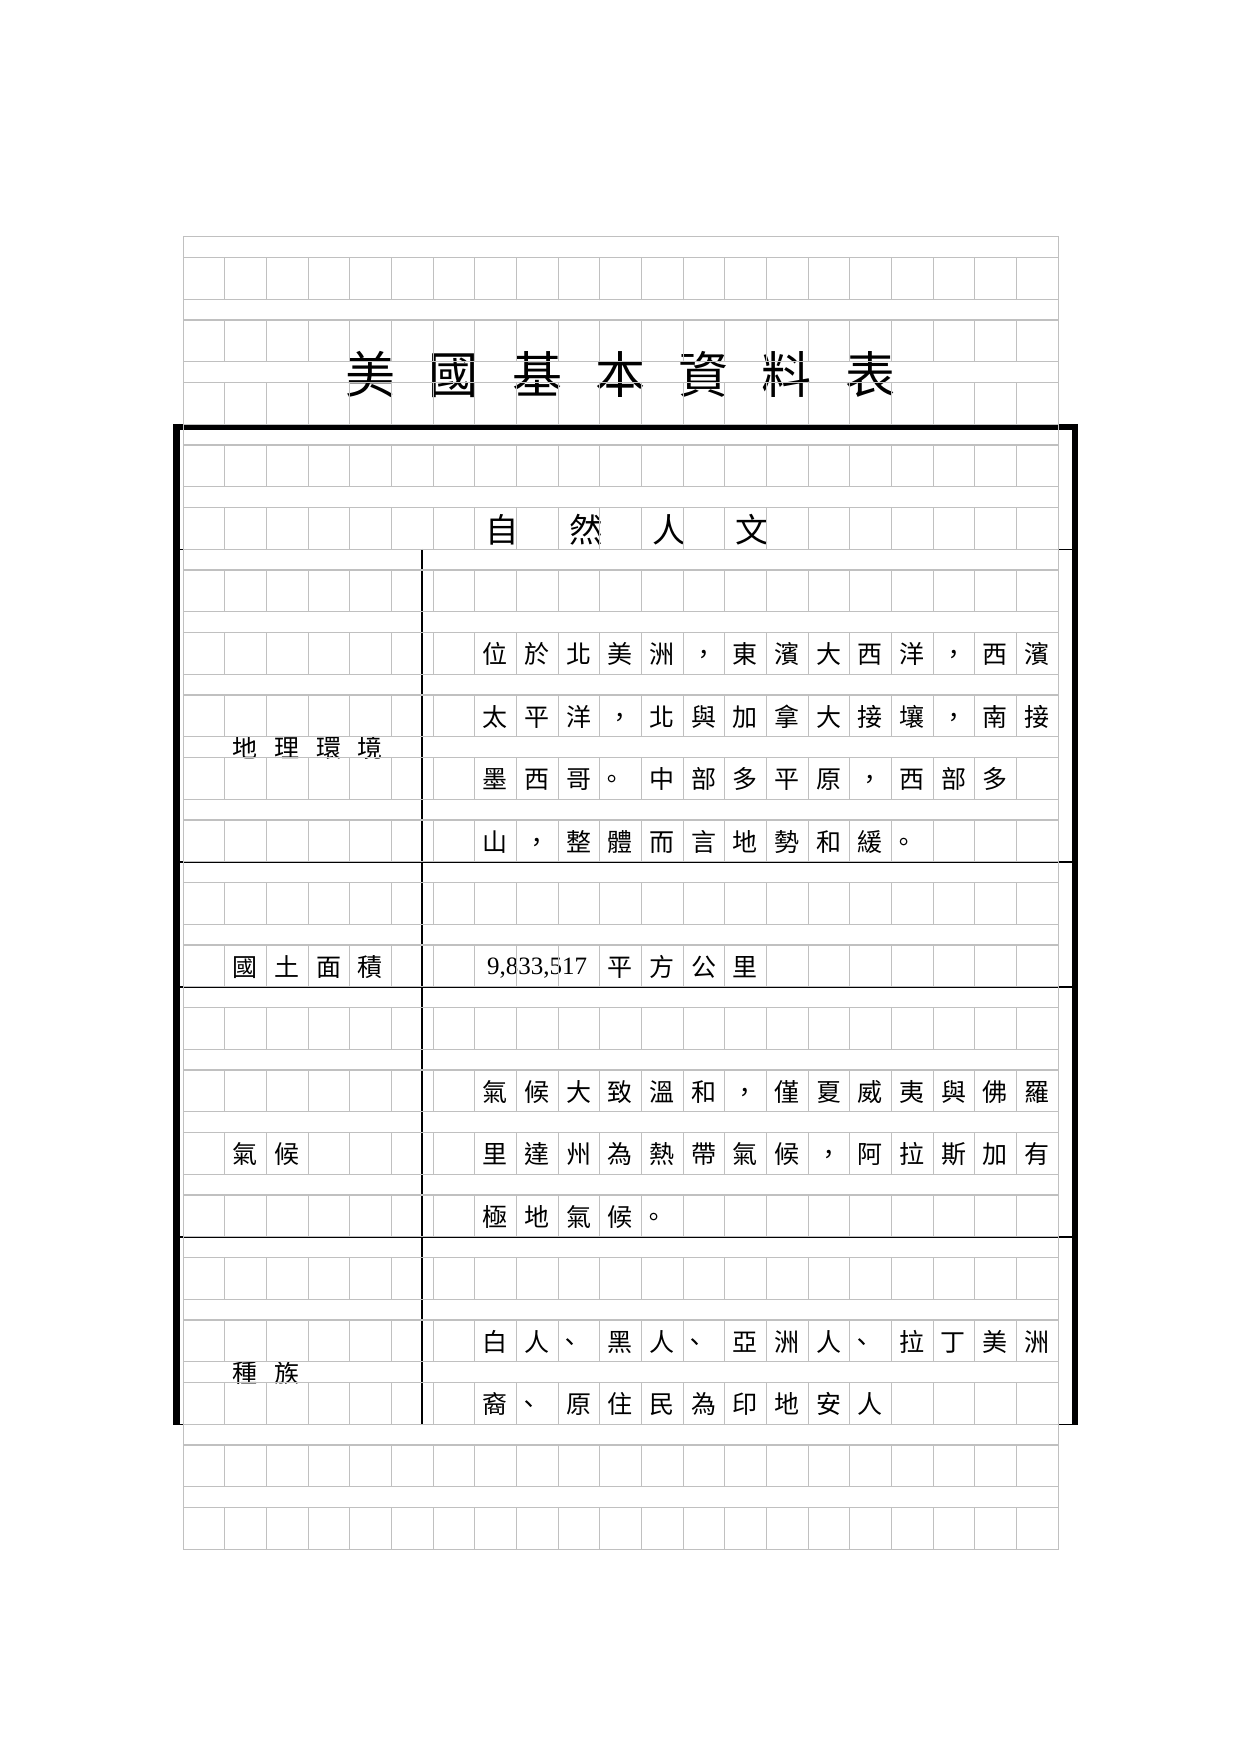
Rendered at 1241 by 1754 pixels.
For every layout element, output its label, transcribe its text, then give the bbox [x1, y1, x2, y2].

table_cell 氣候大致溫和，僅夏威夷與佛羅里達州為熱帶氣候，阿拉斯加有極地氣候。 [850, 1008, 891, 1049]
table_cell 位於北美洲，東濱大西洋，西濱太平洋，北與加拿大接壤，南接墨西哥。中部多平原，西部多山，整體而言地勢和緩。 [934, 633, 974, 674]
text 美國基本資料表 [559, 383, 599, 424]
table_cell 9,833,517平方公里 [975, 946, 1016, 986]
table_header 自 然 人 文 [475, 446, 516, 486]
table_cell [184, 863, 421, 882]
table_cell 氣候大致溫和，僅夏威夷與佛羅里達州為熱帶氣候，阿拉斯加有極地氣候。 [517, 1008, 558, 1049]
table_cell 位於北美洲，東濱大西洋，西濱太平洋，北與加拿大接壤，南接墨西哥。中部多平原，西部多山，整體而言地勢和緩。 [423, 737, 1058, 757]
table_cell 種族 [225, 1383, 266, 1424]
table_cell 9,833,517平方公里 [642, 946, 683, 986]
table_header 自 然 人 文 [392, 446, 433, 486]
table_cell 9,833,517平方公里 [934, 946, 974, 986]
table_cell 白人、黑人、亞洲人、拉丁美洲裔、原住民為印地安人 [767, 1383, 808, 1424]
table_cell 9,833,517平方公里 [559, 883, 599, 924]
text 美國基本資料表 [225, 321, 266, 361]
table_cell 氣 [225, 1133, 266, 1174]
text 美國基本資料表 [803, 362, 868, 382]
table_cell [225, 1008, 266, 1049]
table_header 自 然 人 文 [684, 446, 724, 486]
table_cell 9,833,517平方公里 [600, 883, 641, 924]
table_cell 位於北美洲，東濱大西洋，西濱太平洋，北與加拿大接壤，南接墨西哥。中部多平原，西部多山，整體而言地勢和緩。 [684, 696, 724, 736]
table_cell 種族 [392, 1321, 421, 1361]
table_cell 位於北美洲，東濱大西洋，西濱太平洋，北與加拿大接壤，南接墨西哥。中部多平原，西部多山，整體而言地勢和緩。 [423, 612, 1058, 632]
table_cell [184, 1196, 224, 1236]
table_cell 白人、黑人、亞洲人、拉丁美洲裔、原住民為印地安人 [1059, 1238, 1072, 1424]
table_cell [184, 1133, 224, 1174]
table_cell 氣候大致溫和，僅夏威夷與佛羅里達州為熱帶氣候，阿拉斯加有極地氣候。 [934, 1071, 974, 1111]
text 美國基本資料表 [517, 383, 558, 424]
table_cell 氣候大致溫和，僅夏威夷與佛羅里達州為熱帶氣候，阿拉斯加有極地氣候。 [975, 1196, 1016, 1236]
table_cell 位於北美洲，東濱大西洋，西濱太平洋，北與加拿大接壤，南接墨西哥。中部多平原，西部多山，整體而言地勢和緩。 [725, 821, 766, 861]
table_cell 9,833,517平方公里 [517, 946, 558, 986]
table_cell 氣候大致溫和，僅夏威夷與佛羅里達州為熱帶氣候，阿拉斯加有極地氣候。 [809, 1196, 849, 1236]
table_cell 氣候大致溫和，僅夏威夷與佛羅里達州為熱帶氣候，阿拉斯加有極地氣候。 [975, 1071, 1016, 1111]
table_cell 位於北美洲，東濱大西洋，西濱太平洋，北與加拿大接壤，南接墨西哥。中部多平原，西部多山，整體而言地勢和緩。 [559, 571, 599, 611]
text 美國基本資料表 [711, 383, 724, 394]
table_cell 氣候大致溫和，僅夏威夷與佛羅里達州為熱帶氣候，阿拉斯加有極地氣候。 [1059, 988, 1072, 1236]
table_cell 位於北美洲，東濱大西洋，西濱太平洋，北與加拿大接壤，南接墨西哥。中部多平原，西部多山，整體而言地勢和緩。 [434, 633, 474, 674]
table_cell 位於北美洲，東濱大西洋，西濱太平洋，北與加拿大接壤，南接墨西哥。中部多平原，西部多山，整體而言地勢和緩。 [892, 571, 933, 611]
table_cell 9,833,517平方公里 [975, 883, 1016, 924]
text 美國基本資料表 [850, 383, 891, 424]
table_cell 氣候大致溫和，僅夏威夷與佛羅里達州為熱帶氣候，阿拉斯加有極地氣候。 [892, 1008, 933, 1049]
table_cell 種族 [267, 1321, 308, 1361]
table_cell 地理環境 [309, 758, 349, 799]
table_cell 9,833,517平方公里 [725, 883, 766, 924]
table_cell [225, 1196, 266, 1236]
table_cell 位於北美洲，東濱大西洋，西濱太平洋，北與加拿大接壤，南接墨西哥。中部多平原，西部多山，整體而言地勢和緩。 [850, 633, 891, 674]
table_cell 位於北美洲，東濱大西洋，西濱太平洋，北與加拿大接壤，南接墨西哥。中部多平原，西部多山，整體而言地勢和緩。 [725, 696, 766, 736]
table_cell 9,833,517平方公里 [725, 946, 766, 986]
table_cell 位於北美洲，東濱大西洋，西濱太平洋，北與加拿大接壤，南接墨西哥。中部多平原，西部多山，整體而言地勢和緩。 [423, 675, 1058, 694]
table_cell 位於北美洲，東濱大西洋，西濱太平洋，北與加拿大接壤，南接墨西哥。中部多平原，西部多山，整體而言地勢和緩。 [767, 696, 808, 736]
text 美國基本資料表 [850, 321, 891, 361]
table_cell [309, 1008, 349, 1049]
text 美國基本資料表 [767, 321, 808, 361]
text 美國基本資料表 [934, 321, 974, 361]
table_cell 種族 [309, 1383, 349, 1424]
table_cell 白人、黑人、亞洲人、拉丁美洲裔、原住民為印地安人 [642, 1321, 683, 1361]
table_cell 氣候大致溫和，僅夏威夷與佛羅里達州為熱帶氣候，阿拉斯加有極地氣候。 [725, 1071, 766, 1111]
table_cell 位於北美洲，東濱大西洋，西濱太平洋，北與加拿大接壤，南接墨西哥。中部多平原，西部多山，整體而言地勢和緩。 [1017, 633, 1058, 674]
table_cell 位於北美洲，東濱大西洋，西濱太平洋，北與加拿大接壤，南接墨西哥。中部多平原，西部多山，整體而言地勢和緩。 [475, 696, 516, 736]
table_header 自 然 人 文 [517, 508, 558, 549]
table_header 自 然 人 文 [892, 446, 933, 486]
table_cell 氣候大致溫和，僅夏威夷與佛羅里達州為熱帶氣候，阿拉斯加有極地氣候。 [600, 1071, 641, 1111]
text 美國基本資料表 [309, 383, 349, 424]
table_cell 種族 [225, 1321, 266, 1361]
table_cell 位於北美洲，東濱大西洋，西濱太平洋，北與加拿大接壤，南接墨西哥。中部多平原，西部多山，整體而言地勢和緩。 [975, 633, 1016, 674]
table_cell 氣候大致溫和，僅夏威夷與佛羅里達州為熱帶氣候，阿拉斯加有極地氣候。 [975, 1133, 1016, 1174]
table_cell 氣候大致溫和，僅夏威夷與佛羅里達州為熱帶氣候，阿拉斯加有極地氣候。 [767, 1133, 808, 1174]
text 美國基本資料表 [622, 365, 632, 382]
table_cell 白人、黑人、亞洲人、拉丁美洲裔、原住民為印地安人 [725, 1258, 766, 1299]
table_cell 氣候大致溫和，僅夏威夷與佛羅里達州為熱帶氣候，阿拉斯加有極地氣候。 [1017, 1133, 1058, 1174]
table_cell 位於北美洲，東濱大西洋，西濱太平洋，北與加拿大接壤，南接墨西哥。中部多平原，西部多山，整體而言地勢和緩。 [434, 758, 474, 799]
table_cell 氣候大致溫和，僅夏威夷與佛羅里達州為熱帶氣候，阿拉斯加有極地氣候。 [809, 1008, 849, 1049]
text 美國基本資料表 [975, 321, 1016, 361]
table_cell 白人、黑人、亞洲人、拉丁美洲裔、原住民為印地安人 [559, 1383, 599, 1424]
table_header 自 然 人 文 [600, 508, 641, 549]
table_cell 氣候大致溫和，僅夏威夷與佛羅里達州為熱帶氣候，阿拉斯加有極地氣候。 [434, 1196, 474, 1236]
table_cell [309, 1196, 349, 1236]
table_cell 地理環境 [225, 821, 266, 861]
table_cell 氣候大致溫和，僅夏威夷與佛羅里達州為熱帶氣候，阿拉斯加有極地氣候。 [423, 1112, 1058, 1132]
table_cell 種族 [184, 1300, 421, 1319]
text 美國基本資料表 [267, 383, 308, 424]
table_cell 白人、黑人、亞洲人、拉丁美洲裔、原住民為印地安人 [642, 1258, 683, 1299]
table_cell 9,833,517平方公里 [1017, 883, 1058, 924]
table_cell 位於北美洲，東濱大西洋，西濱太平洋，北與加拿大接壤，南接墨西哥。中部多平原，西部多山，整體而言地勢和緩。 [809, 821, 849, 861]
table_cell 氣候大致溫和，僅夏威夷與佛羅里達州為熱帶氣候，阿拉斯加有極地氣候。 [892, 1196, 933, 1236]
text 美國基本資料表 [436, 362, 456, 382]
table_cell 9,833,517平方公里 [642, 883, 683, 924]
table_cell 氣候大致溫和，僅夏威夷與佛羅里達州為熱帶氣候，阿拉斯加有極地氣候。 [934, 1008, 974, 1049]
table_cell 地理環境 [267, 821, 308, 861]
table_header 自 然 人 文 [1059, 430, 1072, 549]
table_cell 9,833,517平方公里 [434, 883, 474, 924]
text 美國基本資料表 [626, 362, 771, 382]
table_cell 氣候大致溫和，僅夏威夷與佛羅里達州為熱帶氣候，阿拉斯加有極地氣候。 [892, 1133, 933, 1174]
table_cell 地理環境 [292, 737, 421, 757]
table_cell 白人、黑人、亞洲人、拉丁美洲裔、原住民為印地安人 [600, 1321, 641, 1361]
table_cell 9,833,517平方公里 [517, 883, 558, 924]
table_cell 位於北美洲，東濱大西洋，西濱太平洋，北與加拿大接壤，南接墨西哥。中部多平原，西部多山，整體而言地勢和緩。 [1017, 696, 1058, 736]
table_header 自 然 人 文 [934, 446, 974, 486]
table_cell 白人、黑人、亞洲人、拉丁美洲裔、原住民為印地安人 [642, 1383, 683, 1424]
table_cell 種族 [184, 1383, 224, 1424]
table_cell 國 [225, 946, 266, 986]
table_cell 地理環境 [392, 821, 421, 861]
text 美國基本資料表 [184, 362, 368, 382]
table_cell 位於北美洲，東濱大西洋，西濱太平洋，北與加拿大接壤，南接墨西哥。中部多平原，西部多山，整體而言地勢和緩。 [475, 758, 516, 799]
table_cell 種族 [184, 1258, 224, 1299]
table_cell 氣候大致溫和，僅夏威夷與佛羅里達州為熱帶氣候，阿拉斯加有極地氣候。 [600, 1196, 641, 1236]
table_cell [184, 988, 421, 1007]
table_cell 位於北美洲，東濱大西洋，西濱太平洋，北與加拿大接壤，南接墨西哥。中部多平原，西部多山，整體而言地勢和緩。 [475, 633, 516, 674]
table_cell 地理環境 [245, 737, 290, 757]
text 美國基本資料表 [775, 362, 799, 382]
text 美國基本資料表 [975, 383, 1016, 424]
text 美國基本資料表 [725, 383, 766, 424]
table_cell 地理環境 [184, 675, 421, 694]
table_cell 種族 [280, 1362, 421, 1382]
table_cell 地理環境 [184, 550, 421, 569]
table_cell 氣候大致溫和，僅夏威夷與佛羅里達州為熱帶氣候，阿拉斯加有極地氣候。 [600, 1008, 641, 1049]
table_cell 位於北美洲，東濱大西洋，西濱太平洋，北與加拿大接壤，南接墨西哥。中部多平原，西部多山，整體而言地勢和緩。 [642, 758, 683, 799]
table_cell 氣候大致溫和，僅夏威夷與佛羅里達州為熱帶氣候，阿拉斯加有極地氣候。 [850, 1196, 891, 1236]
table_cell 氣候大致溫和，僅夏威夷與佛羅里達州為熱帶氣候，阿拉斯加有極地氣候。 [475, 1008, 516, 1049]
table_cell 位於北美洲，東濱大西洋，西濱太平洋，北與加拿大接壤，南接墨西哥。中部多平原，西部多山，整體而言地勢和緩。 [767, 821, 808, 861]
table_header 自 然 人 文 [434, 446, 474, 486]
table_cell 地理環境 [309, 696, 349, 736]
table_cell 白人、黑人、亞洲人、拉丁美洲裔、原住民為印地安人 [517, 1258, 558, 1299]
table_cell 位於北美洲，東濱大西洋，西濱太平洋，北與加拿大接壤，南接墨西哥。中部多平原，西部多山，整體而言地勢和緩。 [850, 758, 891, 799]
text 美國基本資料表 [475, 383, 516, 424]
table_header 自 然 人 文 [725, 446, 766, 486]
table_header 自 然 人 文 [559, 508, 599, 549]
table_header 自 然 人 文 [184, 487, 1058, 507]
table_cell [392, 1196, 421, 1236]
table_cell 地理環境 [225, 696, 266, 736]
table_cell 位於北美洲，東濱大西洋，西濱太平洋，北與加拿大接壤，南接墨西哥。中部多平原，西部多山，整體而言地勢和緩。 [642, 571, 683, 611]
table_cell 白人、黑人、亞洲人、拉丁美洲裔、原住民為印地安人 [892, 1258, 933, 1299]
table_cell 位於北美洲，東濱大西洋，西濱太平洋，北與加拿大接壤，南接墨西哥。中部多平原，西部多山，整體而言地勢和緩。 [767, 571, 808, 611]
table_cell 種族 [250, 1362, 280, 1382]
table_cell 氣候大致溫和，僅夏威夷與佛羅里達州為熱帶氣候，阿拉斯加有極地氣候。 [559, 1071, 599, 1111]
table_cell 9,833,517平方公里 [559, 946, 599, 986]
table_header 自 然 人 文 [517, 446, 558, 486]
table_cell 白人、黑人、亞洲人、拉丁美洲裔、原住民為印地安人 [423, 1238, 1058, 1257]
table_cell 種族 [225, 1258, 266, 1299]
table_cell [184, 1008, 224, 1049]
table_cell 位於北美洲，東濱大西洋，西濱太平洋，北與加拿大接壤，南接墨西哥。中部多平原，西部多山，整體而言地勢和緩。 [517, 821, 558, 861]
table_cell 地理環境 [267, 758, 308, 799]
table_cell [184, 946, 224, 986]
table_cell 氣候大致溫和，僅夏威夷與佛羅里達州為熱帶氣候，阿拉斯加有極地氣候。 [809, 1071, 849, 1111]
table_header 自 然 人 文 [309, 508, 349, 549]
table_cell 地理環境 [392, 758, 421, 799]
table_cell 白人、黑人、亞洲人、拉丁美洲裔、原住民為印地安人 [850, 1321, 891, 1361]
table_cell 氣候大致溫和，僅夏威夷與佛羅里達州為熱帶氣候，阿拉斯加有極地氣候。 [434, 1133, 474, 1174]
table_cell 積 [350, 946, 391, 986]
table_cell 位於北美洲，東濱大西洋，西濱太平洋，北與加拿大接壤，南接墨西哥。中部多平原，西部多山，整體而言地勢和緩。 [434, 696, 474, 736]
table_cell 候 [267, 1133, 308, 1174]
table_cell [350, 1133, 391, 1174]
table_cell [309, 883, 349, 924]
table_cell 白人、黑人、亞洲人、拉丁美洲裔、原住民為印地安人 [475, 1321, 516, 1361]
table_cell 氣候大致溫和，僅夏威夷與佛羅里達州為熱帶氣候，阿拉斯加有極地氣候。 [684, 1008, 724, 1049]
table_cell 9,833,517平方公里 [600, 946, 641, 986]
table_cell 地理環境 [184, 696, 224, 736]
text 美國基本資料表 [184, 321, 224, 361]
text 美國基本資料表 [475, 321, 516, 361]
table_cell 種族 [350, 1321, 391, 1361]
table_cell 白人、黑人、亞洲人、拉丁美洲裔、原住民為印地安人 [600, 1258, 641, 1299]
table_cell [225, 883, 266, 924]
table_cell [184, 925, 421, 944]
text 美國基本資料表 [767, 383, 808, 424]
table_cell 氣候大致溫和，僅夏威夷與佛羅里達州為熱帶氣候，阿拉斯加有極地氣候。 [475, 1196, 516, 1236]
table_cell 9,833,517平方公里 [423, 925, 1058, 944]
table_cell 9,833,517平方公里 [423, 946, 433, 986]
table_cell [184, 1050, 421, 1069]
table_cell 白人、黑人、亞洲人、拉丁美洲裔、原住民為印地安人 [934, 1321, 974, 1361]
table_cell 位於北美洲，東濱大西洋，西濱太平洋，北與加拿大接壤，南接墨西哥。中部多平原，西部多山，整體而言地勢和緩。 [475, 821, 516, 861]
text 美國基本資料表 [809, 383, 849, 424]
table_cell 位於北美洲，東濱大西洋，西濱太平洋，北與加拿大接壤，南接墨西哥。中部多平原，西部多山，整體而言地勢和緩。 [1017, 758, 1058, 799]
table_cell 位於北美洲，東濱大西洋，西濱太平洋，北與加拿大接壤，南接墨西哥。中部多平原，西部多山，整體而言地勢和緩。 [975, 821, 1016, 861]
table_header 自 然 人 文 [745, 522, 759, 533]
table_cell 地理環境 [350, 758, 391, 799]
table_cell [350, 1008, 391, 1049]
table_header 自 然 人 文 [975, 508, 1016, 549]
table_cell [392, 1133, 421, 1174]
table_cell 地理環境 [267, 696, 308, 736]
table_cell [184, 1071, 224, 1111]
table_cell 種族 [350, 1383, 391, 1424]
table_cell 位於北美洲，東濱大西洋，西濱太平洋，北與加拿大接壤，南接墨西哥。中部多平原，西部多山，整體而言地勢和緩。 [892, 758, 933, 799]
table_cell 地理環境 [184, 758, 224, 799]
table_cell 白人、黑人、亞洲人、拉丁美洲裔、原住民為印地安人 [517, 1383, 558, 1424]
table_cell 氣候大致溫和，僅夏威夷與佛羅里達州為熱帶氣候，阿拉斯加有極地氣候。 [1017, 1071, 1058, 1111]
table_cell 位於北美洲，東濱大西洋，西濱太平洋，北與加拿大接壤，南接墨西哥。中部多平原，西部多山，整體而言地勢和緩。 [725, 758, 766, 799]
table_cell 地理環境 [350, 633, 391, 674]
table_cell 白人、黑人、亞洲人、拉丁美洲裔、原住民為印地安人 [559, 1321, 599, 1361]
table_cell 氣候大致溫和，僅夏威夷與佛羅里達州為熱帶氣候，阿拉斯加有極地氣候。 [684, 1071, 724, 1111]
table_header 自 然 人 文 [809, 508, 849, 549]
table_cell [392, 1008, 421, 1049]
table_cell 氣候大致溫和，僅夏威夷與佛羅里達州為熱帶氣候，阿拉斯加有極地氣候。 [642, 1196, 683, 1236]
table_cell [267, 1008, 308, 1049]
table_cell 白人、黑人、亞洲人、拉丁美洲裔、原住民為印地安人 [975, 1383, 1016, 1424]
table_cell 位於北美洲，東濱大西洋，西濱太平洋，北與加拿大接壤，南接墨西哥。中部多平原，西部多山，整體而言地勢和緩。 [517, 571, 558, 611]
table_header 自 然 人 文 [350, 446, 391, 486]
table_cell 地理環境 [267, 633, 308, 674]
table_cell 白人、黑人、亞洲人、拉丁美洲裔、原住民為印地安人 [423, 1362, 1058, 1382]
table_cell 9,833,517平方公里 [684, 883, 724, 924]
table_cell 9,833,517平方公里 [892, 883, 933, 924]
table_header 自 然 人 文 [184, 446, 224, 486]
table_cell [392, 883, 421, 924]
table_cell 種族 [350, 1258, 391, 1299]
table_cell 地理環境 [225, 758, 266, 799]
table_cell 位於北美洲，東濱大西洋，西濱太平洋，北與加拿大接壤，南接墨西哥。中部多平原，西部多山，整體而言地勢和緩。 [642, 821, 683, 861]
table_cell 位於北美洲，東濱大西洋，西濱太平洋，北與加拿大接壤，南接墨西哥。中部多平原，西部多山，整體而言地勢和緩。 [684, 758, 724, 799]
table_header 自 然 人 文 [642, 446, 683, 486]
table_cell 氣候大致溫和，僅夏威夷與佛羅里達州為熱帶氣候，阿拉斯加有極地氣候。 [559, 1008, 599, 1049]
table_cell 位於北美洲，東濱大西洋，西濱太平洋，北與加拿大接壤，南接墨西哥。中部多平原，西部多山，整體而言地勢和緩。 [423, 800, 1058, 819]
text 美國基本資料表 [934, 383, 974, 424]
table_cell 位於北美洲，東濱大西洋，西濱太平洋，北與加拿大接壤，南接墨西哥。中部多平原，西部多山，整體而言地勢和緩。 [767, 633, 808, 674]
table_cell 位於北美洲，東濱大西洋，西濱太平洋，北與加拿大接壤，南接墨西哥。中部多平原，西部多山，整體而言地勢和緩。 [809, 633, 849, 674]
table_cell 位於北美洲，東濱大西洋，西濱太平洋，北與加拿大接壤，南接墨西哥。中部多平原，西部多山，整體而言地勢和緩。 [1059, 550, 1072, 861]
table_cell 氣候大致溫和，僅夏威夷與佛羅里達州為熱帶氣候，阿拉斯加有極地氣候。 [767, 1196, 808, 1236]
text 美國基本資料表 [350, 383, 391, 424]
table_cell 位於北美洲，東濱大西洋，西濱太平洋，北與加拿大接壤，南接墨西哥。中部多平原，西部多山，整體而言地勢和緩。 [434, 571, 474, 611]
table_cell 白人、黑人、亞洲人、拉丁美洲裔、原住民為印地安人 [892, 1383, 933, 1424]
table_header 自 然 人 文 [809, 446, 849, 486]
text 美國基本資料表 [434, 321, 474, 353]
table_cell 位於北美洲，東濱大西洋，西濱太平洋，北與加拿大接壤，南接墨西哥。中部多平原，西部多山，整體而言地勢和緩。 [809, 571, 849, 611]
text 美國基本資料表 [608, 365, 618, 382]
table_header 自 然 人 文 [767, 446, 808, 486]
table_cell 位於北美洲，東濱大西洋，西濱太平洋，北與加拿大接壤，南接墨西哥。中部多平原，西部多山，整體而言地勢和緩。 [423, 550, 1058, 569]
table_header 自 然 人 文 [1017, 446, 1058, 486]
table_cell 位於北美洲，東濱大西洋，西濱太平洋，北與加拿大接壤，南接墨西哥。中部多平原，西部多山，整體而言地勢和緩。 [975, 758, 1016, 799]
table_cell 9,833,517平方公里 [767, 883, 808, 924]
table_header 自 然 人 文 [350, 508, 391, 549]
table_cell 地理環境 [392, 633, 421, 674]
table_cell 位於北美洲，東濱大西洋，西濱太平洋，北與加拿大接壤，南接墨西哥。中部多平原，西部多山，整體而言地勢和緩。 [725, 571, 766, 611]
table_cell 白人、黑人、亞洲人、拉丁美洲裔、原住民為印地安人 [684, 1258, 724, 1299]
table_cell 氣候大致溫和，僅夏威夷與佛羅里達州為熱帶氣候，阿拉斯加有極地氣候。 [423, 1175, 1058, 1194]
table_cell 地理環境 [350, 821, 391, 861]
table_cell [350, 1196, 391, 1236]
table_cell 地理環境 [184, 800, 421, 819]
table_cell 地理環境 [184, 737, 248, 757]
table_cell 位於北美洲，東濱大西洋，西濱太平洋，北與加拿大接壤，南接墨西哥。中部多平原，西部多山，整體而言地勢和緩。 [767, 758, 808, 799]
table_cell 位於北美洲，東濱大西洋，西濱太平洋，北與加拿大接壤，南接墨西哥。中部多平原，西部多山，整體而言地勢和緩。 [975, 696, 1016, 736]
table_cell 氣候大致溫和，僅夏威夷與佛羅里達州為熱帶氣候，阿拉斯加有極地氣候。 [684, 1196, 724, 1236]
table_cell 9,833,517平方公里 [809, 883, 849, 924]
table_cell 白人、黑人、亞洲人、拉丁美洲裔、原住民為印地安人 [423, 1300, 1058, 1319]
table_cell 種族 [278, 1372, 282, 1382]
table_cell 位於北美洲，東濱大西洋，西濱太平洋，北與加拿大接壤，南接墨西哥。中部多平原，西部多山，整體而言地勢和緩。 [642, 633, 683, 674]
table_cell 白人、黑人、亞洲人、拉丁美洲裔、原住民為印地安人 [850, 1383, 891, 1424]
text 美國基本資料表 [350, 321, 391, 361]
table_cell 地理環境 [184, 571, 224, 611]
table_cell 位於北美洲，東濱大西洋，西濱太平洋，北與加拿大接壤，南接墨西哥。中部多平原，西部多山，整體而言地勢和緩。 [1017, 821, 1058, 861]
table_cell 9,833,517平方公里 [423, 883, 433, 924]
table_cell 9,833,517平方公里 [434, 946, 474, 986]
table_cell 位於北美洲，東濱大西洋，西濱太平洋，北與加拿大接壤，南接墨西哥。中部多平原，西部多山，整體而言地勢和緩。 [684, 633, 724, 674]
table_cell 氣候大致溫和，僅夏威夷與佛羅里達州為熱帶氣候，阿拉斯加有極地氣候。 [642, 1008, 683, 1049]
table_cell 位於北美洲，東濱大西洋，西濱太平洋，北與加拿大接壤，南接墨西哥。中部多平原，西部多山，整體而言地勢和緩。 [725, 633, 766, 674]
text 美國基本資料表 [559, 321, 599, 361]
table_cell 種族 [309, 1321, 349, 1361]
table_cell 氣候大致溫和，僅夏威夷與佛羅里達州為熱帶氣候，阿拉斯加有極地氣候。 [975, 1008, 1016, 1049]
table_cell 種族 [184, 1362, 237, 1382]
table_cell 白人、黑人、亞洲人、拉丁美洲裔、原住民為印地安人 [934, 1258, 974, 1299]
table_cell 氣候大致溫和，僅夏威夷與佛羅里達州為熱帶氣候，阿拉斯加有極地氣候。 [517, 1133, 558, 1174]
table_cell 位於北美洲，東濱大西洋，西濱太平洋，北與加拿大接壤，南接墨西哥。中部多平原，西部多山，整體而言地勢和緩。 [600, 571, 641, 611]
table_cell 9,833,517平方公里 [1059, 863, 1072, 986]
table_cell 白人、黑人、亞洲人、拉丁美洲裔、原住民為印地安人 [1017, 1383, 1058, 1424]
table_header 自 然 人 文 [600, 446, 641, 486]
table_cell 位於北美洲，東濱大西洋，西濱太平洋，北與加拿大接壤，南接墨西哥。中部多平原，西部多山，整體而言地勢和緩。 [809, 758, 849, 799]
table_cell 位於北美洲，東濱大西洋，西濱太平洋，北與加拿大接壤，南接墨西哥。中部多平原，西部多山，整體而言地勢和緩。 [850, 821, 891, 861]
text 美國基本資料表 [684, 321, 724, 361]
table_cell 地理環境 [350, 696, 391, 736]
table_header 自 然 人 文 [184, 430, 1058, 444]
table_cell 白人、黑人、亞洲人、拉丁美洲裔、原住民為印地安人 [1017, 1258, 1058, 1299]
table_cell 氣候大致溫和，僅夏威夷與佛羅里達州為熱帶氣候，阿拉斯加有極地氣候。 [600, 1133, 641, 1174]
table_cell [184, 1112, 421, 1132]
table_cell 位於北美洲，東濱大西洋，西濱太平洋，北與加拿大接壤，南接墨西哥。中部多平原，西部多山，整體而言地勢和緩。 [600, 696, 641, 736]
table_header 自 然 人 文 [850, 446, 891, 486]
text 美國基本資料表 [267, 321, 308, 361]
text 美國基本資料表 [642, 321, 683, 361]
table_header 自 然 人 文 [684, 508, 724, 549]
text 美國基本資料表 [725, 321, 766, 361]
table_cell 氣候大致溫和，僅夏威夷與佛羅里達州為熱帶氣候，阿拉斯加有極地氣候。 [475, 1071, 516, 1111]
table_cell 位於北美洲，東濱大西洋，西濱太平洋，北與加拿大接壤，南接墨西哥。中部多平原，西部多山，整體而言地勢和緩。 [559, 758, 599, 799]
text 美國基本資料表 [1017, 383, 1058, 424]
table_cell 種族 [267, 1258, 308, 1299]
table_cell 種族 [184, 1321, 224, 1361]
table_cell 白人、黑人、亞洲人、拉丁美洲裔、原住民為印地安人 [434, 1383, 474, 1424]
table_cell 位於北美洲，東濱大西洋，西濱太平洋，北與加拿大接壤，南接墨西哥。中部多平原，西部多山，整體而言地勢和緩。 [892, 696, 933, 736]
table_cell 位於北美洲，東濱大西洋，西濱太平洋，北與加拿大接壤，南接墨西哥。中部多平原，西部多山，整體而言地勢和緩。 [559, 696, 599, 736]
table_cell 9,833,517平方公里 [423, 863, 1058, 882]
text 美國基本資料表 [517, 321, 558, 356]
text 美國基本資料表 [892, 321, 933, 361]
table_header 自 然 人 文 [267, 446, 308, 486]
table_cell 9,833,517平方公里 [684, 946, 724, 986]
text 美國基本資料表 [549, 362, 613, 382]
table_cell 位於北美洲，東濱大西洋，西濱太平洋，北與加拿大接壤，南接墨西哥。中部多平原，西部多山，整體而言地勢和緩。 [475, 571, 516, 611]
table_cell 位於北美洲，東濱大西洋，西濱太平洋，北與加拿大接壤，南接墨西哥。中部多平原，西部多山，整體而言地勢和緩。 [517, 633, 558, 674]
table_cell 地理環境 [225, 633, 266, 674]
table_header 自 然 人 文 [754, 522, 766, 542]
text 美國基本資料表 [809, 321, 849, 361]
text 美國基本資料表 [1017, 321, 1058, 361]
table_cell 位於北美洲，東濱大西洋，西濱太平洋，北與加拿大接壤，南接墨西哥。中部多平原，西部多山，整體而言地勢和緩。 [684, 821, 724, 861]
table_cell 地理環境 [184, 612, 421, 632]
text 美國基本資料表 [436, 383, 470, 391]
table_cell 位於北美洲，東濱大西洋，西濱太平洋，北與加拿大接壤，南接墨西哥。中部多平原，西部多山，整體而言地勢和緩。 [642, 696, 683, 736]
table_cell 白人、黑人、亞洲人、拉丁美洲裔、原住民為印地安人 [809, 1321, 849, 1361]
table_cell 氣候大致溫和，僅夏威夷與佛羅里達州為熱帶氣候，阿拉斯加有極地氣候。 [642, 1071, 683, 1111]
table_cell 土 [267, 946, 308, 986]
table_header 自 然 人 文 [184, 508, 224, 549]
table_cell 氣候大致溫和，僅夏威夷與佛羅里達州為熱帶氣候，阿拉斯加有極地氣候。 [517, 1071, 558, 1111]
table_cell 氣候大致溫和，僅夏威夷與佛羅里達州為熱帶氣候，阿拉斯加有極地氣候。 [767, 1071, 808, 1111]
table_cell 白人、黑人、亞洲人、拉丁美洲裔、原住民為印地安人 [1017, 1321, 1058, 1361]
table_cell 氣候大致溫和，僅夏威夷與佛羅里達州為熱帶氣候，阿拉斯加有極地氣候。 [559, 1196, 599, 1236]
table_cell 9,833,517平方公里 [934, 883, 974, 924]
table_cell 位於北美洲，東濱大西洋，西濱太平洋，北與加拿大接壤，南接墨西哥。中部多平原，西部多山，整體而言地勢和緩。 [850, 571, 891, 611]
table_header 自 然 人 文 [975, 446, 1016, 486]
table_cell 9,833,517平方公里 [1017, 946, 1058, 986]
text 美國基本資料表 [184, 300, 1058, 319]
table_cell 位於北美洲，東濱大西洋，西濱太平洋，北與加拿大接壤，南接墨西哥。中部多平原，西部多山，整體而言地勢和緩。 [600, 758, 641, 799]
table_cell 地理環境 [309, 571, 349, 611]
text 美國基本資料表 [309, 321, 349, 361]
table_cell 氣候大致溫和，僅夏威夷與佛羅里達州為熱帶氣候，阿拉斯加有極地氣候。 [850, 1133, 891, 1174]
table_cell 白人、黑人、亞洲人、拉丁美洲裔、原住民為印地安人 [809, 1258, 849, 1299]
table_header 自 然 人 文 [642, 508, 683, 549]
table_cell 位於北美洲，東濱大西洋，西濱太平洋，北與加拿大接壤，南接墨西哥。中部多平原，西部多山，整體而言地勢和緩。 [517, 696, 558, 736]
table_cell [392, 946, 421, 986]
table_cell 白人、黑人、亞洲人、拉丁美洲裔、原住民為印地安人 [684, 1383, 724, 1424]
table_cell 位於北美洲，東濱大西洋，西濱太平洋，北與加拿大接壤，南接墨西哥。中部多平原，西部多山，整體而言地勢和緩。 [434, 821, 474, 861]
table_header 自 然 人 文 [725, 508, 766, 549]
table_cell 9,833,517平方公里 [475, 946, 516, 986]
table_cell 位於北美洲，東濱大西洋，西濱太平洋，北與加拿大接壤，南接墨西哥。中部多平原，西部多山，整體而言地勢和緩。 [892, 821, 933, 861]
text 美國基本資料表 [225, 383, 266, 424]
table_cell 種族 [184, 1238, 421, 1257]
table_cell 9,833,517平方公里 [850, 883, 891, 924]
table_cell 氣候大致溫和，僅夏威夷與佛羅里達州為熱帶氣候，阿拉斯加有極地氣候。 [423, 1050, 1058, 1069]
table_header 自 然 人 文 [892, 508, 933, 549]
table_cell 氣候大致溫和，僅夏威夷與佛羅里達州為熱帶氣候，阿拉斯加有極地氣候。 [559, 1133, 599, 1174]
table_cell 位於北美洲，東濱大西洋，西濱太平洋，北與加拿大接壤，南接墨西哥。中部多平原，西部多山，整體而言地勢和緩。 [559, 633, 599, 674]
table_cell 地理環境 [225, 571, 266, 611]
table_cell 白人、黑人、亞洲人、拉丁美洲裔、原住民為印地安人 [809, 1383, 849, 1424]
table_cell 位於北美洲，東濱大西洋，西濱太平洋，北與加拿大接壤，南接墨西哥。中部多平原，西部多山，整體而言地勢和緩。 [975, 571, 1016, 611]
text 美國基本資料表 [600, 321, 641, 361]
table_cell 白人、黑人、亞洲人、拉丁美洲裔、原住民為印地安人 [559, 1258, 599, 1299]
table_cell 白人、黑人、亞洲人、拉丁美洲裔、原住民為印地安人 [892, 1321, 933, 1361]
table_cell 位於北美洲，東濱大西洋，西濱太平洋，北與加拿大接壤，南接墨西哥。中部多平原，西部多山，整體而言地勢和緩。 [1017, 571, 1058, 611]
table_cell 9,833,517平方公里 [767, 946, 808, 986]
table_cell 白人、黑人、亞洲人、拉丁美洲裔、原住民為印地安人 [934, 1383, 974, 1424]
table_cell 氣候大致溫和，僅夏威夷與佛羅里達州為熱帶氣候，阿拉斯加有極地氣候。 [434, 1071, 474, 1111]
text 美國基本資料表 [872, 362, 1058, 382]
table_cell 氣候大致溫和，僅夏威夷與佛羅里達州為熱帶氣候，阿拉斯加有極地氣候。 [1017, 1008, 1058, 1049]
table_cell 白人、黑人、亞洲人、拉丁美洲裔、原住民為印地安人 [975, 1321, 1016, 1361]
table_cell 白人、黑人、亞洲人、拉丁美洲裔、原住民為印地安人 [475, 1258, 516, 1299]
table_cell 種族 [309, 1258, 349, 1299]
table_cell 9,833,517平方公里 [892, 946, 933, 986]
table_cell 白人、黑人、亞洲人、拉丁美洲裔、原住民為印地安人 [517, 1321, 558, 1361]
table_cell 地理環境 [392, 696, 421, 736]
table_cell 氣候大致溫和，僅夏威夷與佛羅里達州為熱帶氣候，阿拉斯加有極地氣候。 [725, 1196, 766, 1236]
text 美國基本資料表 [350, 383, 366, 393]
table_cell 種族 [392, 1383, 421, 1424]
table_cell 白人、黑人、亞洲人、拉丁美洲裔、原住民為印地安人 [850, 1258, 891, 1299]
table_cell 地理環境 [184, 633, 224, 674]
table_cell 白人、黑人、亞洲人、拉丁美洲裔、原住民為印地安人 [725, 1383, 766, 1424]
text 美國基本資料表 [457, 362, 470, 382]
table_cell [267, 1071, 308, 1111]
table_cell 白人、黑人、亞洲人、拉丁美洲裔、原住民為印地安人 [434, 1321, 474, 1361]
table_cell 地理環境 [392, 571, 421, 611]
table_cell 氣候大致溫和，僅夏威夷與佛羅里達州為熱帶氣候，阿拉斯加有極地氣候。 [642, 1133, 683, 1174]
table_cell 位於北美洲，東濱大西洋，西濱太平洋，北與加拿大接壤，南接墨西哥。中部多平原，西部多山，整體而言地勢和緩。 [600, 821, 641, 861]
table_cell 氣候大致溫和，僅夏威夷與佛羅里達州為熱帶氣候，阿拉斯加有極地氣候。 [475, 1133, 516, 1174]
table_header 自 然 人 文 [225, 446, 266, 486]
table_cell 位於北美洲，東濱大西洋，西濱太平洋，北與加拿大接壤，南接墨西哥。中部多平原，西部多山，整體而言地勢和緩。 [934, 571, 974, 611]
table_header 自 然 人 文 [392, 508, 433, 549]
text 美國基本資料表 [600, 383, 641, 424]
table_header 自 然 人 文 [1017, 508, 1058, 549]
table_cell [184, 1175, 421, 1194]
table_header 自 然 人 文 [225, 508, 266, 549]
table_cell 位於北美洲，東濱大西洋，西濱太平洋，北與加拿大接壤，南接墨西哥。中部多平原，西部多山，整體而言地勢和緩。 [684, 571, 724, 611]
text 美國基本資料表 [392, 321, 433, 361]
text 美國基本資料表 [392, 383, 433, 424]
table_cell [392, 1071, 421, 1111]
table_cell [350, 1071, 391, 1111]
table_cell 白人、黑人、亞洲人、拉丁美洲裔、原住民為印地安人 [725, 1321, 766, 1361]
table_cell 9,833,517平方公里 [850, 946, 891, 986]
table_cell 白人、黑人、亞洲人、拉丁美洲裔、原住民為印地安人 [434, 1258, 474, 1299]
table_header 自 然 人 文 [267, 508, 308, 549]
table_cell 9,833,517平方公里 [475, 883, 516, 924]
text 美國基本資料表 [684, 389, 724, 424]
table_cell 氣候大致溫和，僅夏威夷與佛羅里達州為熱帶氣候，阿拉斯加有極地氣候。 [934, 1196, 974, 1236]
text 美國基本資料表 [642, 383, 683, 424]
table_header 自 然 人 文 [309, 446, 349, 486]
text 美國基本資料表 [184, 383, 224, 424]
table_cell 氣候大致溫和，僅夏威夷與佛羅里達州為熱帶氣候，阿拉斯加有極地氣候。 [684, 1133, 724, 1174]
table_cell 位於北美洲，東濱大西洋，西濱太平洋，北與加拿大接壤，南接墨西哥。中部多平原，西部多山，整體而言地勢和緩。 [517, 758, 558, 799]
table_cell [184, 883, 224, 924]
table_cell 白人、黑人、亞洲人、拉丁美洲裔、原住民為印地安人 [767, 1258, 808, 1299]
table_cell [350, 883, 391, 924]
table_cell 種族 [239, 1362, 248, 1382]
text 美國基本資料表 [434, 395, 474, 424]
table_cell 白人、黑人、亞洲人、拉丁美洲裔、原住民為印地安人 [600, 1383, 641, 1424]
text 美國基本資料表 [371, 362, 432, 382]
table_cell 氣候大致溫和，僅夏威夷與佛羅里達州為熱帶氣候，阿拉斯加有極地氣候。 [892, 1071, 933, 1111]
table_cell 氣候大致溫和，僅夏威夷與佛羅里達州為熱帶氣候，阿拉斯加有極地氣候。 [934, 1133, 974, 1174]
table_cell 地理環境 [309, 633, 349, 674]
table_cell 位於北美洲，東濱大西洋，西濱太平洋，北與加拿大接壤，南接墨西哥。中部多平原，西部多山，整體而言地勢和緩。 [850, 696, 891, 736]
table_cell 位於北美洲，東濱大西洋，西濱太平洋，北與加拿大接壤，南接墨西哥。中部多平原，西部多山，整體而言地勢和緩。 [809, 696, 849, 736]
table_cell [225, 1071, 266, 1111]
table_cell 氣候大致溫和，僅夏威夷與佛羅里達州為熱帶氣候，阿拉斯加有極地氣候。 [725, 1133, 766, 1174]
table_cell 位於北美洲，東濱大西洋，西濱太平洋，北與加拿大接壤，南接墨西哥。中部多平原，西部多山，整體而言地勢和緩。 [934, 758, 974, 799]
table_cell 位於北美洲，東濱大西洋，西濱太平洋，北與加拿大接壤，南接墨西哥。中部多平原，西部多山，整體而言地勢和緩。 [559, 821, 599, 861]
table_cell 氣候大致溫和，僅夏威夷與佛羅里達州為熱帶氣候，阿拉斯加有極地氣候。 [725, 1008, 766, 1049]
table_header 自 然 人 文 [434, 508, 474, 549]
table_cell 氣候大致溫和，僅夏威夷與佛羅里達州為熱帶氣候，阿拉斯加有極地氣候。 [1017, 1196, 1058, 1236]
table_cell 地理環境 [309, 821, 349, 861]
table_cell [309, 1133, 349, 1174]
table_header 自 然 人 文 [850, 508, 891, 549]
table_cell 氣候大致溫和，僅夏威夷與佛羅里達州為熱帶氣候，阿拉斯加有極地氣候。 [809, 1133, 849, 1174]
table_cell 地理環境 [350, 571, 391, 611]
text 美國基本資料表 [892, 383, 933, 424]
table_cell 氣候大致溫和，僅夏威夷與佛羅里達州為熱帶氣候，阿拉斯加有極地氣候。 [434, 1008, 474, 1049]
table_cell [267, 883, 308, 924]
table_cell 地理環境 [267, 571, 308, 611]
table_cell 種族 [267, 1383, 308, 1424]
table_header 自 然 人 文 [767, 508, 808, 549]
table_cell 白人、黑人、亞洲人、拉丁美洲裔、原住民為印地安人 [684, 1321, 724, 1361]
table_cell 氣候大致溫和，僅夏威夷與佛羅里達州為熱帶氣候，阿拉斯加有極地氣候。 [517, 1196, 558, 1236]
table_cell 種族 [392, 1258, 421, 1299]
table_cell [309, 1071, 349, 1111]
table_cell 白人、黑人、亞洲人、拉丁美洲裔、原住民為印地安人 [475, 1383, 516, 1424]
text 美國基本資料表 [474, 362, 525, 382]
table_cell 面 [309, 946, 349, 986]
table_cell 氣候大致溫和，僅夏威夷與佛羅里達州為熱帶氣候，阿拉斯加有極地氣候。 [767, 1008, 808, 1049]
table_cell 位於北美洲，東濱大西洋，西濱太平洋，北與加拿大接壤，南接墨西哥。中部多平原，西部多山，整體而言地勢和緩。 [934, 821, 974, 861]
table_cell 地理環境 [184, 821, 224, 861]
table_cell 位於北美洲，東濱大西洋，西濱太平洋，北與加拿大接壤，南接墨西哥。中部多平原，西部多山，整體而言地勢和緩。 [892, 633, 933, 674]
table_cell 位於北美洲，東濱大西洋，西濱太平洋，北與加拿大接壤，南接墨西哥。中部多平原，西部多山，整體而言地勢和緩。 [600, 633, 641, 674]
table_cell 白人、黑人、亞洲人、拉丁美洲裔、原住民為印地安人 [767, 1321, 808, 1361]
table_cell 9,833,517平方公里 [809, 946, 849, 986]
table_cell 位於北美洲，東濱大西洋，西濱太平洋，北與加拿大接壤，南接墨西哥。中部多平原，西部多山，整體而言地勢和緩。 [934, 696, 974, 736]
table_header 自 然 人 文 [934, 508, 974, 549]
table_cell 白人、黑人、亞洲人、拉丁美洲裔、原住民為印地安人 [975, 1258, 1016, 1299]
table_cell 氣候大致溫和，僅夏威夷與佛羅里達州為熱帶氣候，阿拉斯加有極地氣候。 [850, 1071, 891, 1111]
table_header 自 然 人 文 [475, 508, 516, 549]
table_header 自 然 人 文 [559, 446, 599, 486]
table_cell [267, 1196, 308, 1236]
table_cell 氣候大致溫和，僅夏威夷與佛羅里達州為熱帶氣候，阿拉斯加有極地氣候。 [423, 988, 1058, 1007]
